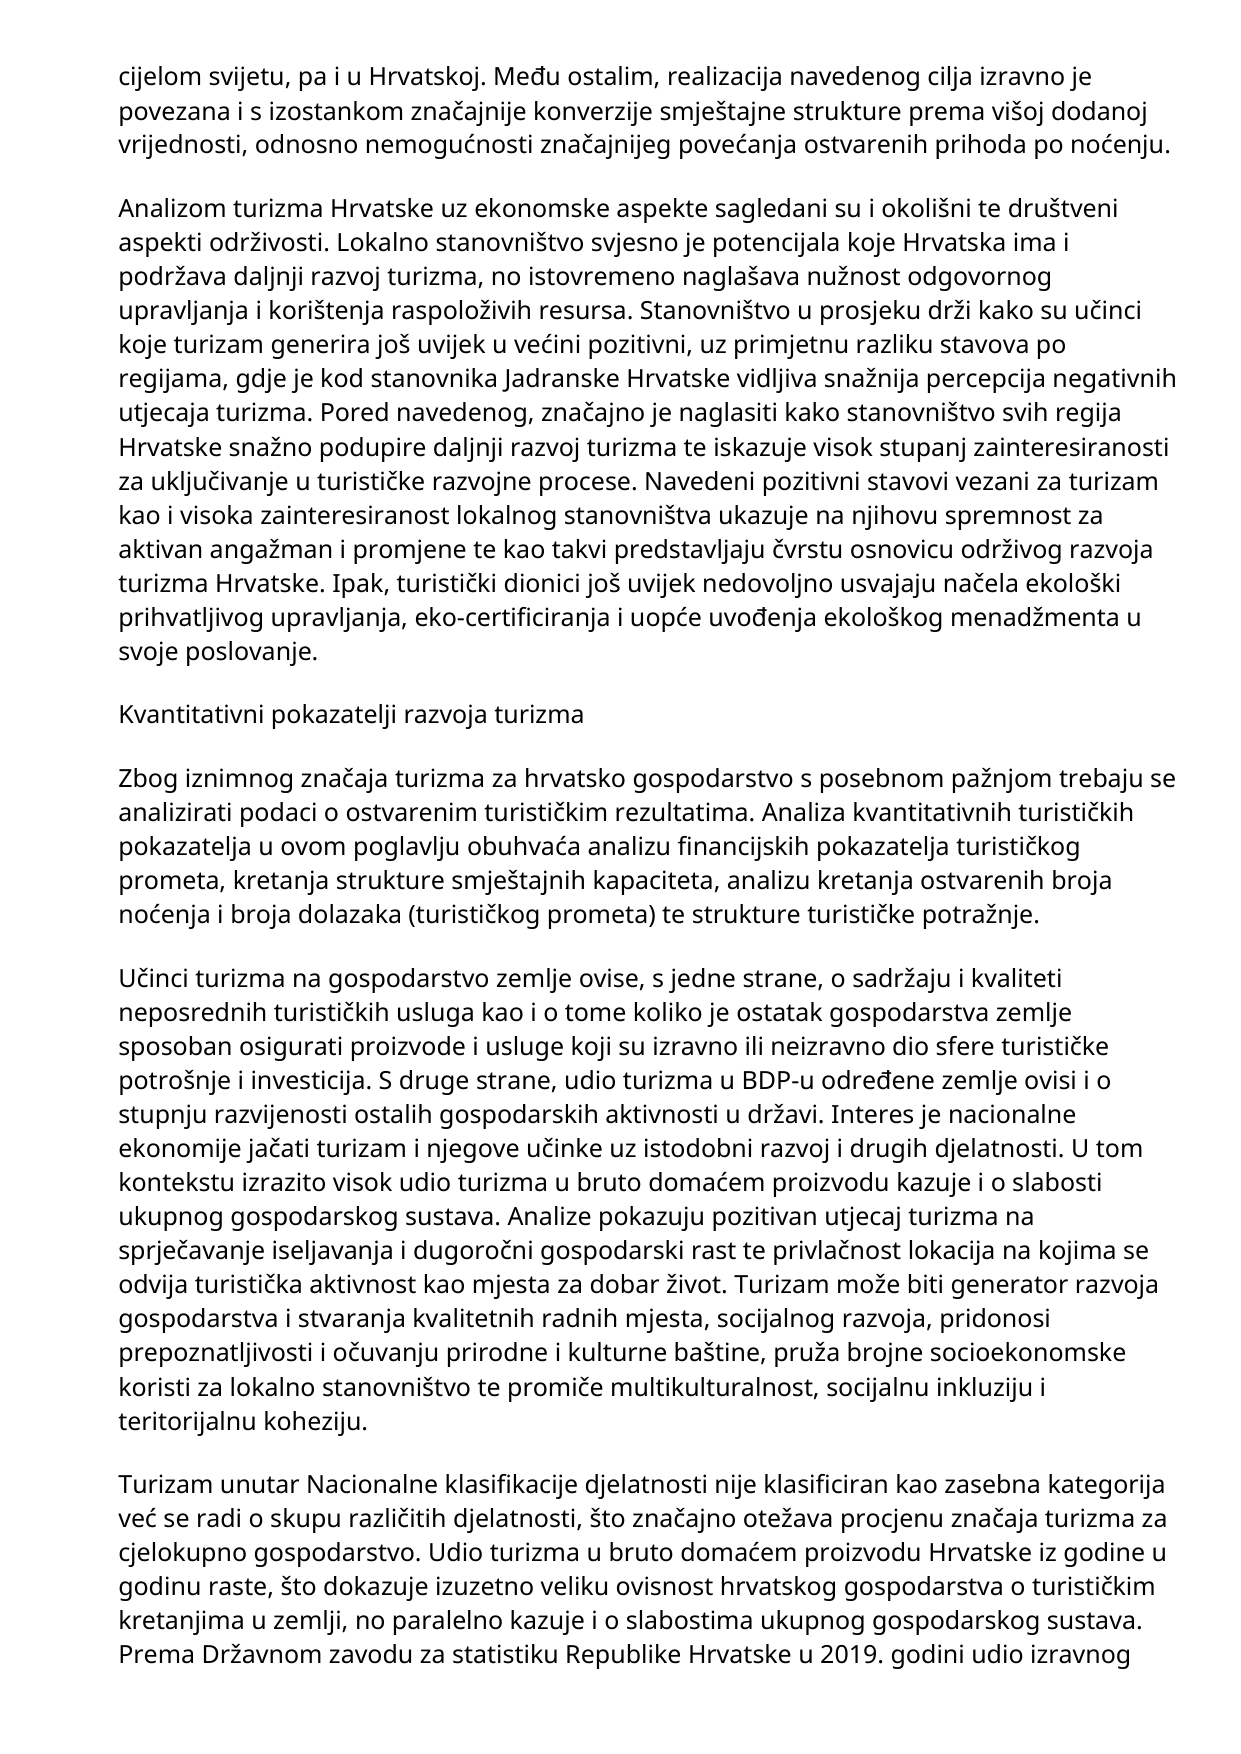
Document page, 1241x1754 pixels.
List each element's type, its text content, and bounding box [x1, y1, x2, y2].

text Kvantitativni pokazatelji razvoja turizma [118, 697, 1181, 731]
text Zbog iznimnog značaja turizma za hrvatsko gospodarstvo s posebnom pažnjom trebaju se analizirati podaci o ostvarenim turističkim rezultatima. Analiza kvantitativnih turističkih pokazatelja u ovom poglavlju obuhvaća analizu financijskih pokazatelja turističkog prometa, kretanja strukture smještajnih kapaciteta, analizu kretanja ostvarenih broja noćenja i broja dolazaka (turističkog prometa) te strukture turističke potražnje. [118, 761, 1181, 931]
text cijelom svijetu, pa i u Hrvatskoj. Među ostalim, realizacija navedenog cilja izravno je povezana i s izostankom značajnije konverzije smještajne strukture prema višoj dodanoj vrijednosti, odnosno nemogućnosti značajnijeg povećanja ostvarenih prihoda po noćenju. [118, 59, 1181, 161]
text Turizam unutar Nacionalne klasifikacije djelatnosti nije klasificiran kao zasebna kategorija već se radi o skupu različitih djelatnosti, što značajno otežava procjenu značaja turizma za cjelokupno gospodarstvo. Udio turizma u bruto domaćem proizvodu Hrvatske iz godine u godinu raste, što dokazuje izuzetno veliku ovisnost hrvatskog gospodarstva o turističkim kretanjima u zemlji, no paralelno kazuje i o slabostima ukupnog gospodarskog sustava. Prema Državnom zavodu za statistiku Republike Hrvatske u 2019. godini udio izravnog [118, 1467, 1181, 1671]
text Učinci turizma na gospodarstvo zemlje ovise, s jedne strane, o sadržaju i kvaliteti neposrednih turističkih usluga kao i o tome koliko je ostatak gospodarstva zemlje sposoban osigurati proizvode i usluge koji su izravno ili neizravno dio sfere turističke potrošnje i investicija. S druge strane, udio turizma u BDP-u određene zemlje ovisi i o stupnju razvijenosti ostalih gospodarskih aktivnosti u državi. Interes je nacionalne ekonomije jačati turizam i njegove učinke uz istodobni razvoj i drugih djelatnosti. U tom kontekstu izrazito visok udio turizma u bruto domaćem proizvodu kazuje i o slabosti ukupnog gospodarskog sustava. Analize pokazuju pozitivan utjecaj turizma na sprječavanje iseljavanja i dugoročni gospodarski rast te privlačnost lokacija na kojima se odvija turistička aktivnost kao mjesta za dobar život. Turizam može biti generator razvoja gospodarstva i stvaranja kvalitetnih radnih mjesta, socijalnog razvoja, pridonosi prepoznatljivosti i očuvanju prirodne i kulturne baštine, pruža brojne socioekonomske koristi za lokalno stanovništvo te promiče multikulturalnost, socijalnu inkluziju i teritorijalnu koheziju. [118, 960, 1181, 1437]
text Analizom turizma Hrvatske uz ekonomske aspekte sagledani su i okolišni te društveni aspekti održivosti. Lokalno stanovništvo svjesno je potencijala koje Hrvatska ima i podržava daljnji razvoj turizma, no istovremeno naglašava nužnost odgovornog upravljanja i korištenja raspoloživih resursa. Stanovništvo u prosjeku drži kako su učinci koje turizam generira još uvijek u većini pozitivni, uz primjetnu razliku stavova po regijama, gdje je kod stanovnika Jadranske Hrvatske vidljiva snažnija percepcija negativnih utjecaja turizma. Pored navedenog, značajno je naglasiti kako stanovništvo svih regija Hrvatske snažno podupire daljnji razvoj turizma te iskazuje visok stupanj zainteresiranosti za uključivanje u turističke razvojne procese. Navedeni pozitivni stavovi vezani za turizam kao i visoka zainteresiranost lokalnog stanovništva ukazuje na njihovu spremnost za aktivan angažman i promjene te kao takvi predstavljaju čvrstu osnovicu održivog razvoja turizma Hrvatske. Ipak, turistički dionici još uvijek nedovoljno usvajaju načela ekološki prihvatljivog upravljanja, eko-certificiranja i uopće uvođenja ekološkog menadžmenta u svoje poslovanje. [118, 191, 1181, 668]
